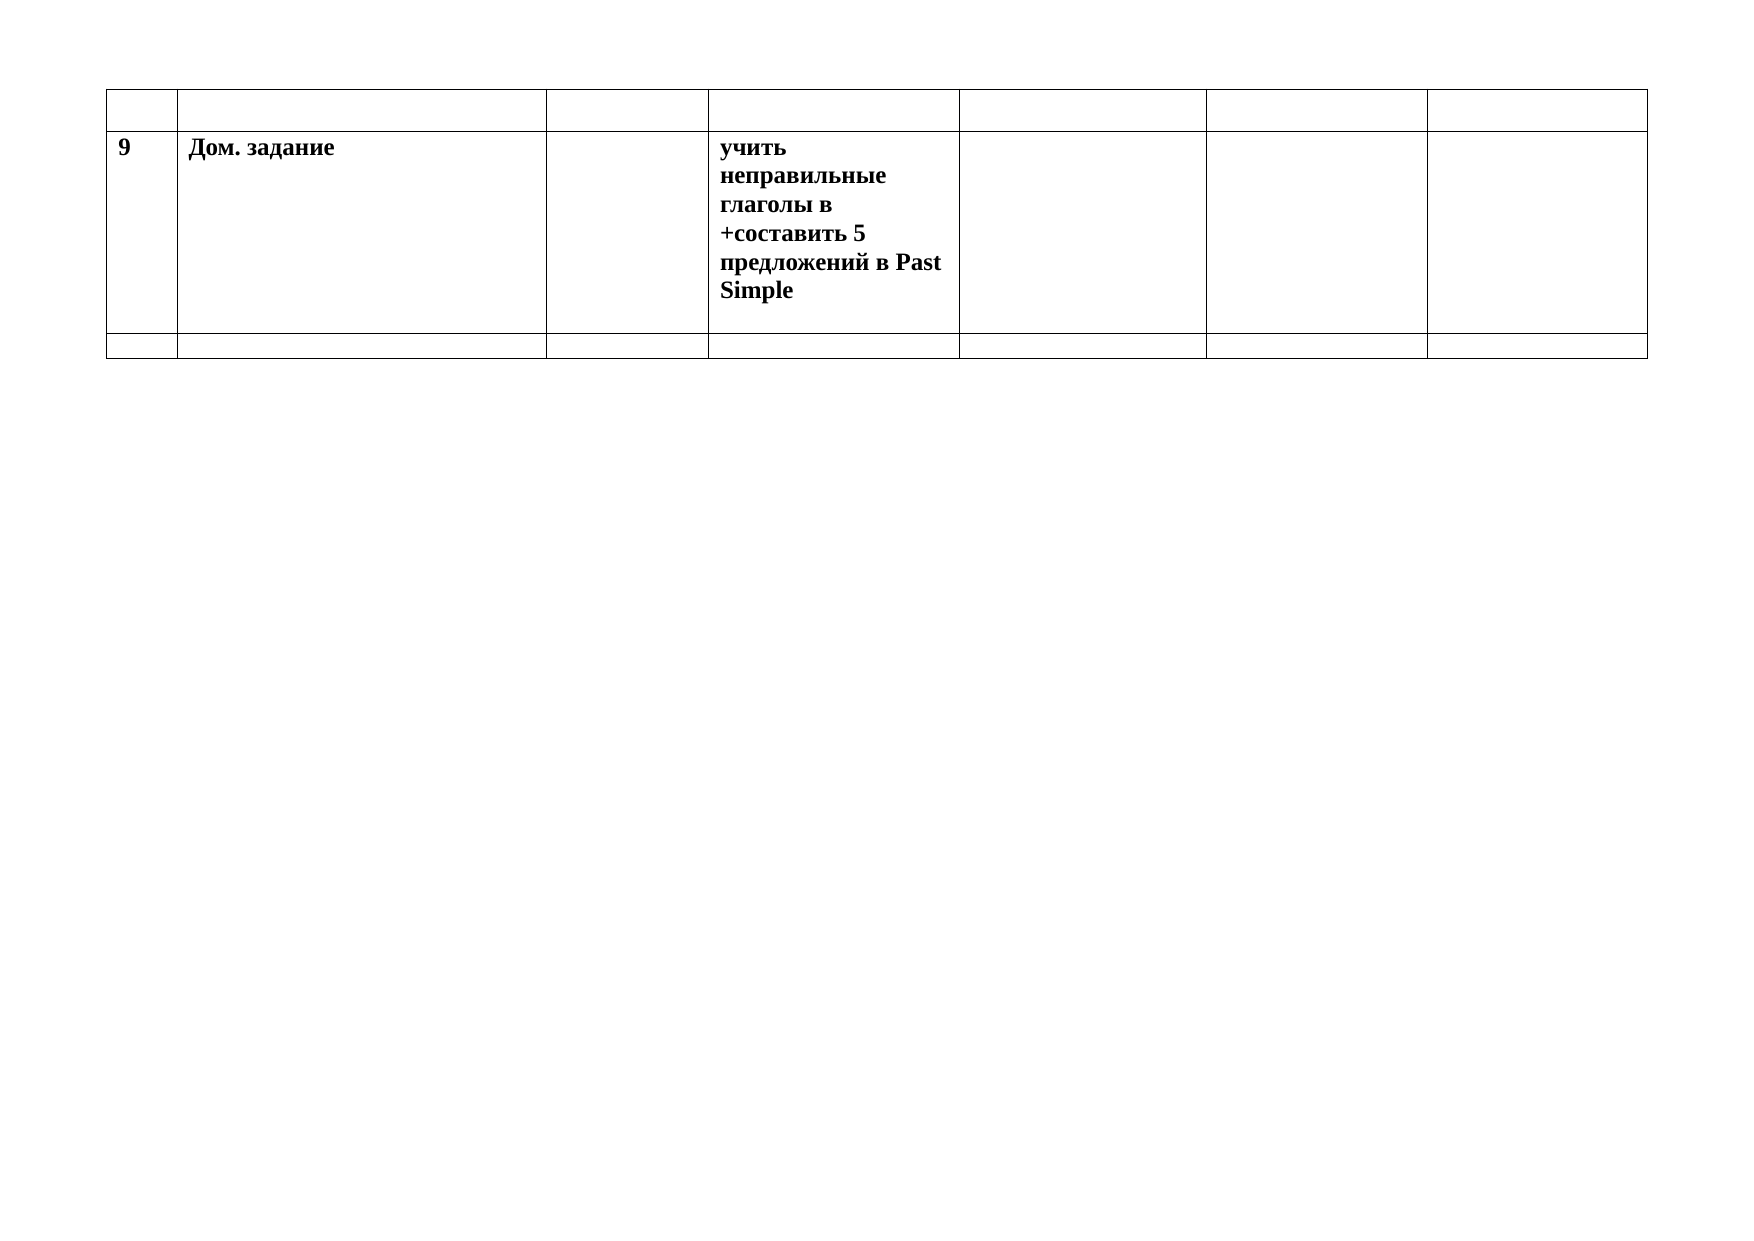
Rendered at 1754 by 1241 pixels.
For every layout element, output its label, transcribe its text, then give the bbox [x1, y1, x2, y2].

table_cell [107, 334, 177, 358]
table_cell [1207, 90, 1427, 131]
table_cell [960, 132, 1206, 333]
table_cell [1207, 132, 1427, 333]
table_cell Дом. задание [178, 132, 546, 333]
table_cell учить неправильные глаголы в +составить 5 предложений в Past Simple [709, 132, 959, 333]
table_cell [1428, 334, 1647, 358]
table_cell [107, 90, 177, 131]
table_cell [547, 90, 708, 131]
table_cell [178, 90, 546, 131]
table_cell 9 [107, 132, 177, 333]
table_cell [547, 132, 708, 333]
table_cell [1428, 132, 1647, 333]
table_cell [709, 334, 959, 358]
table_cell [960, 334, 1206, 358]
table_cell [547, 334, 708, 358]
table_cell [1207, 334, 1427, 358]
table_cell (Л) умение оценивать себя на основе критерия успешности. (Н) умение контролировать и оценивать процесс и результаты деятельности. (К) умение выражать свои мысли с достаточной полнотой и точностью, умение слушать и понимать речь других. [1428, 90, 1647, 131]
table_cell [178, 334, 546, 358]
